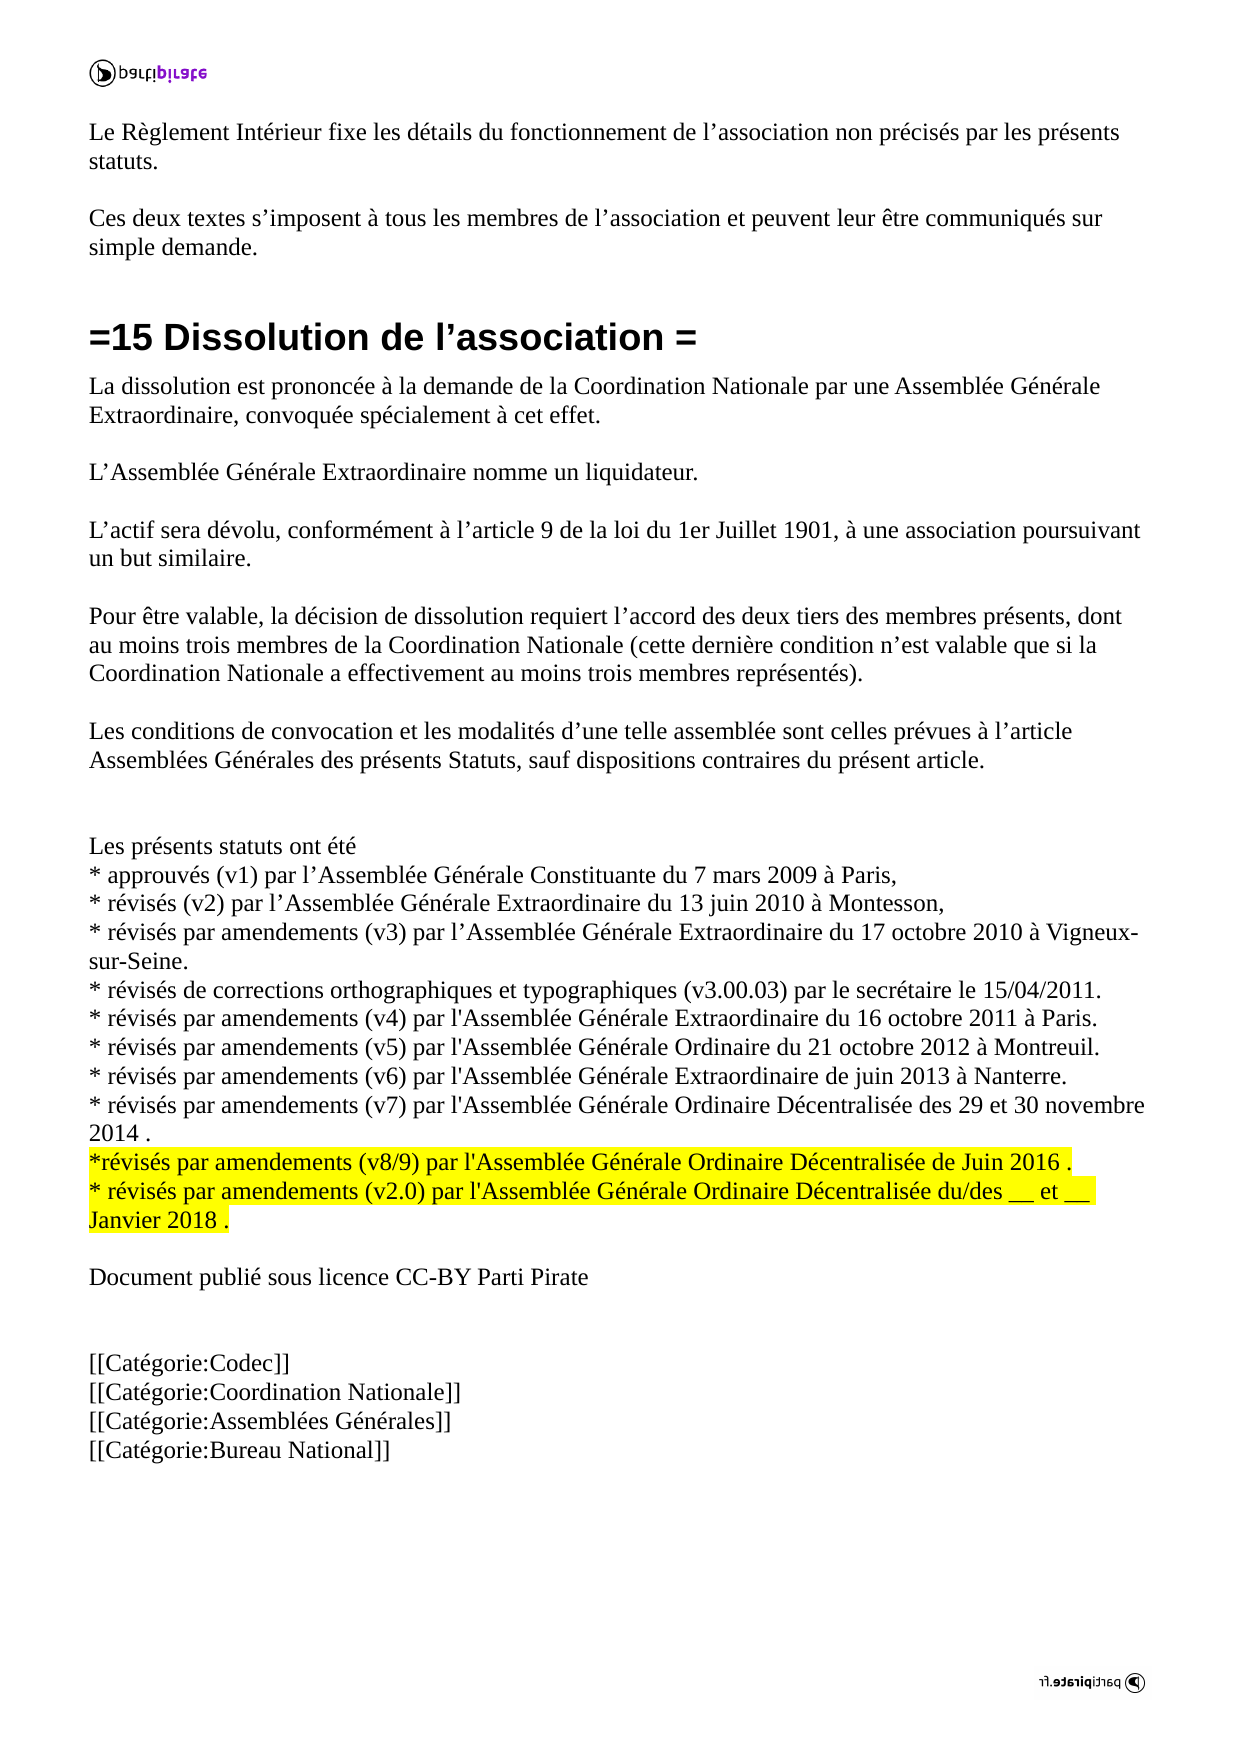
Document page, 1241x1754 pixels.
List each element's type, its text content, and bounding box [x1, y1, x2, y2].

text [[Catégorie:Bureau National]] [88, 1435, 1152, 1463]
text * révisés par amendements (v5) par l'Assemblée Générale Ordinaire du 21 octobre 2012 à Montreuil. [88, 1032, 1152, 1061]
text Document publié sous licence CC-BY Parti Pirate [88, 1262, 1152, 1291]
text Pour être valable, la décision de dissolution requiert l’accord des deux tiers des membres présents, dont au moins trois membres de la Coordination Nationale (cette dernière condition n’est valable que si la Coordination Nationale a effectivement au moins trois membres représentés). [88, 601, 1152, 687]
subtitle =15 Dissolution de l’association = [88, 315, 1152, 358]
text * approuvés (v1) par l’Assemblée Générale Constituante du 7 mars 2009 à Paris, [88, 860, 1152, 888]
text Ces deux textes s’imposent à tous les membres de l’association et peuvent leur être communiqués sur simple demande. [88, 203, 1152, 261]
text L’actif sera dévolu, conformément à l’article 9 de la loi du 1er Juillet 1901, à une association poursuivant un but similaire. [88, 515, 1152, 572]
text * révisés de corrections orthographiques et typographiques (v3.00.03) par le secrétaire le 15/04/2011. [88, 975, 1152, 1003]
text [[Catégorie:Codec]] [88, 1348, 1152, 1377]
text L’Assemblée Générale Extraordinaire nomme un liquidateur. [88, 457, 1152, 486]
text * révisés par amendements (v7) par l'Assemblée Générale Ordinaire Décentralisée des 29 et 30 novembre 2014 . [88, 1090, 1152, 1147]
text * révisés par amendements (v3) par l’Assemblée Générale Extraordinaire du 17 octobre 2010 à Vigneux-sur-Seine. [88, 917, 1152, 975]
text La dissolution est prononcée à la demande de la Coordination Nationale par une Assemblée Générale Extraordinaire, convoquée spécialement à cet effet. [88, 371, 1152, 428]
text * révisés par amendements (v4) par l'Assemblée Générale Extraordinaire du 16 octobre 2011 à Paris. [88, 1003, 1152, 1032]
text Le Règlement Intérieur fixe les détails du fonctionnement de l’association non précisés par les présents statuts. [88, 117, 1152, 175]
text Les conditions de convocation et les modalités d’une telle assemblée sont celles prévues à l’article Assemblées Générales des présents Statuts, sauf dispositions contraires du présent article. [88, 716, 1152, 773]
text * révisés par amendements (v2.0) par l'Assemblée Générale Ordinaire Décentralisée du/des __ et __ Janvier 2018 . [88, 1176, 1152, 1233]
text * révisés (v2) par l’Assemblée Générale Extraordinaire du 13 juin 2010 à Montesson, [88, 888, 1152, 917]
text Les présents statuts ont été [88, 831, 1152, 860]
text [[Catégorie:Assemblées Générales]] [88, 1406, 1152, 1435]
text [[Catégorie:Coordination Nationale]] [88, 1377, 1152, 1406]
picture [1033, 1666, 1152, 1700]
text * révisés par amendements (v6) par l'Assemblée Générale Extraordinaire de juin 2013 à Nanterre. [88, 1061, 1152, 1090]
text *révisés par amendements (v8/9) par l'Assemblée Générale Ordinaire Décentralisée de Juin 2016 . [88, 1147, 1152, 1176]
picture [88, 59, 207, 88]
